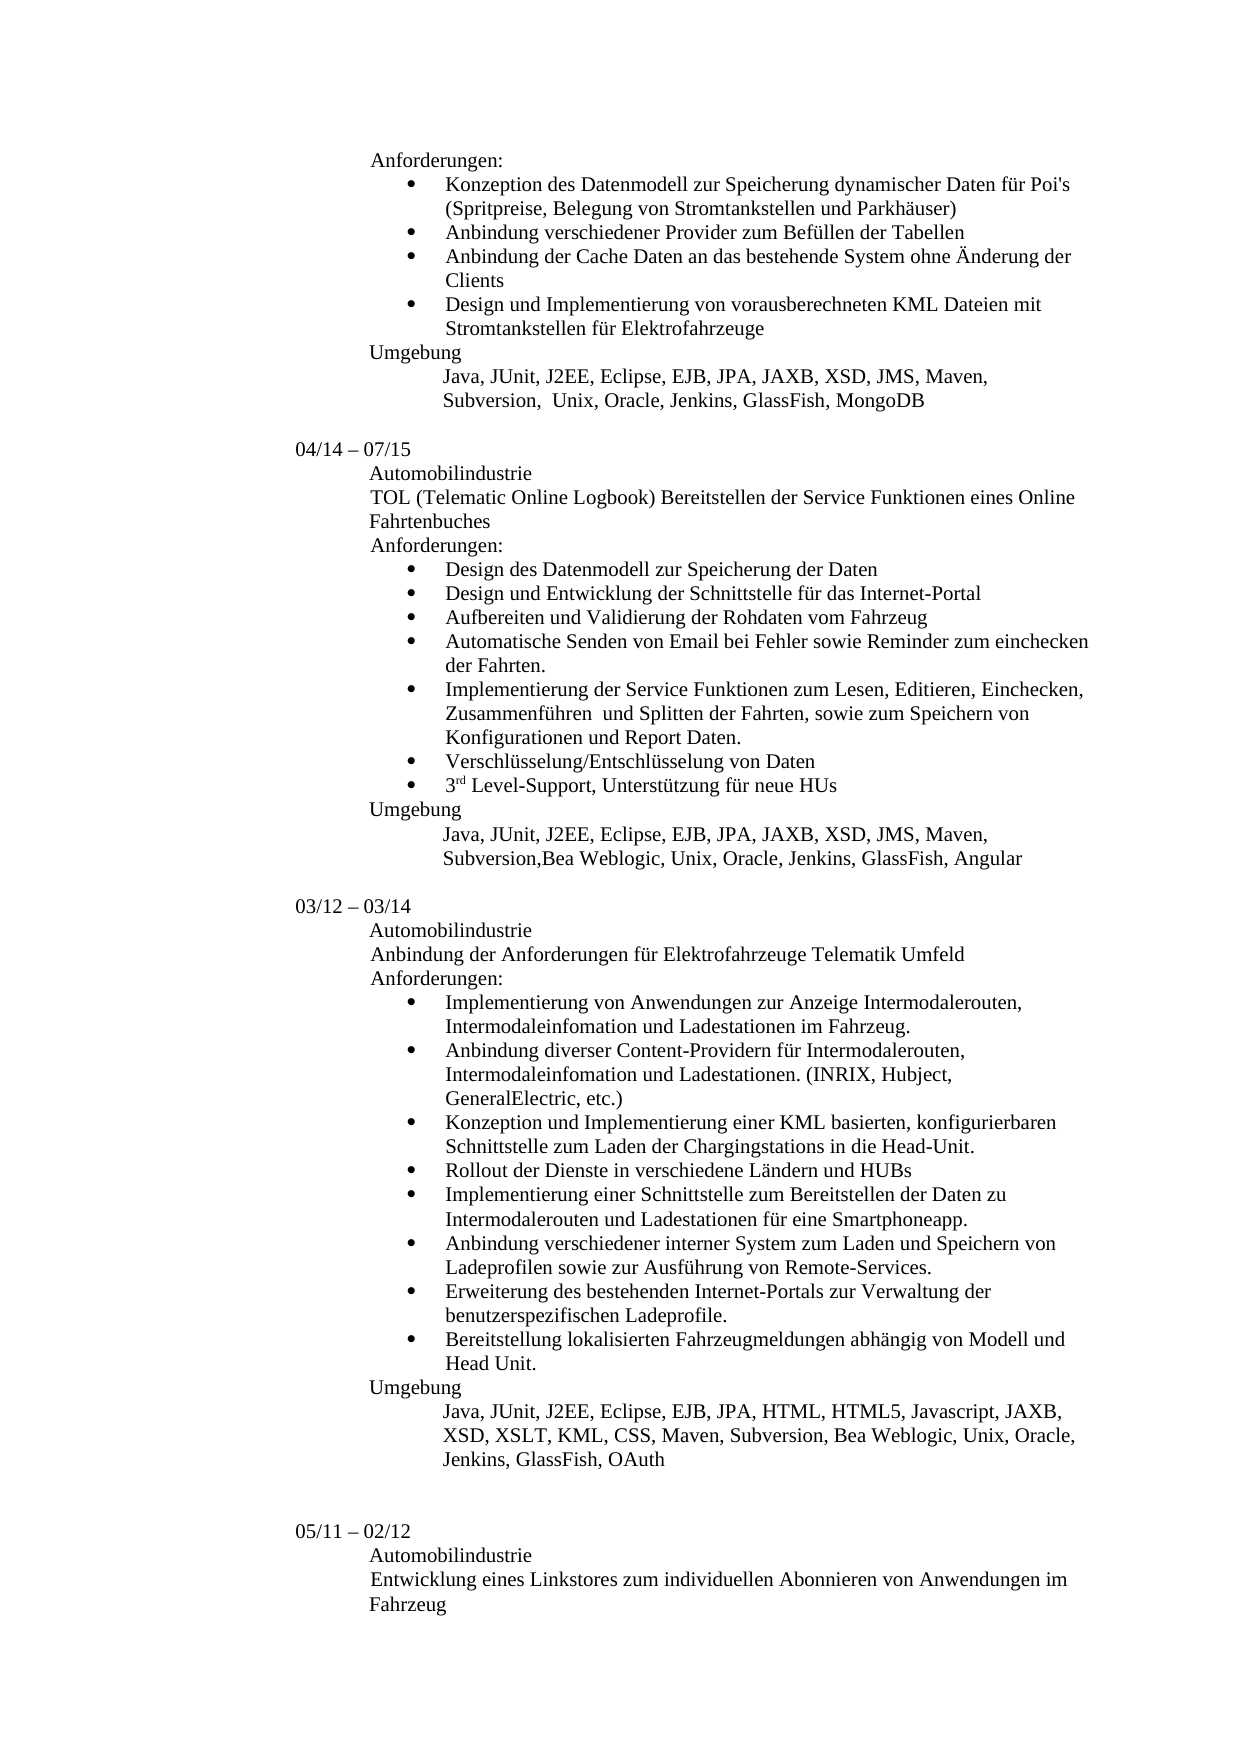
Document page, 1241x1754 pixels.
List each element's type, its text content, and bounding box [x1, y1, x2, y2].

text Java, JUnit, J2EE, Eclipse, EJB, JPA, JAXB, XSD, JMS, Maven, [221, 821, 1092, 846]
list Implementierung einer Schnittstelle zum Bereitstellen der Daten zu Intermodalerouten und Ladestationen für eine Smartphoneapp. [408, 1182, 1092, 1231]
list 3rd Level-Support, Unterstützung für neue HUs [408, 773, 1092, 797]
text Entwicklung eines Linkstores zum individuellen Abonnieren von Anwendungen im Fahrzeug [369, 1567, 1092, 1616]
text Umgebung [369, 340, 1092, 364]
text Subversion,Bea Weblogic, Unix, Oracle, Jenkins, GlassFish, Angular [221, 846, 1092, 869]
list Design und Implementierung von vorausberechneten KML Dateien mit Stromtankstellen für Elektrofahrzeuge [408, 292, 1092, 340]
list Automatische Senden von Email bei Fehler sowie Reminder zum einchecken der Fahrten. [408, 629, 1092, 677]
text Umgebung [369, 1375, 1092, 1399]
list Rollout der Dienste in verschiedene Ländern und HUBs [408, 1158, 1092, 1182]
list Aufbereiten und Validierung der Rohdaten vom Fahrzeug [408, 605, 1092, 629]
text 05/11 – 02/12 [221, 1519, 1092, 1543]
text 03/12 – 03/14 [221, 894, 1092, 918]
text Automobilindustrie [221, 461, 1092, 484]
text Subversion, Unix, Oracle, Jenkins, GlassFish, MongoDB [221, 388, 1092, 412]
list Anbindung verschiedener Provider zum Befüllen der Tabellen [408, 220, 1092, 244]
text Automobilindustrie [221, 1543, 1092, 1567]
list Implementierung der Service Funktionen zum Lesen, Editieren, Einchecken, Zusammenführen und Splitten der Fahrten, sowie zum Speichern von Konfigurationen und Report Daten. [408, 677, 1092, 749]
list Verschlüsselung/Entschlüsselung von Daten [408, 749, 1092, 773]
list Design und Entwicklung der Schnittstelle für das Internet-Portal [408, 581, 1092, 605]
list Anbindung verschiedener interner System zum Laden und Speichern von Ladeprofilen sowie zur Ausführung von Remote-Services. [408, 1231, 1092, 1279]
list Bereitstellung lokalisierten Fahrzeugmeldungen abhängig von Modell und Head Unit. [408, 1327, 1092, 1375]
text Java, JUnit, J2EE, Eclipse, EJB, JPA, JAXB, XSD, JMS, Maven, [221, 364, 1092, 388]
list Anbindung diverser Content-Providern für Intermodalerouten, Intermodaleinfomation und Ladestationen. (INRIX, Hubject, GeneralElectric, etc.) [408, 1038, 1092, 1110]
text Umgebung [369, 797, 1092, 821]
list Konzeption und Implementierung einer KML basierten, konfigurierbaren Schnittstelle zum Laden der Chargingstations in die Head-Unit. [408, 1110, 1092, 1158]
list Konzeption des Datenmodell zur Speicherung dynamischer Daten für Poi's (Spritpreise, Belegung von Stromtankstellen und Parkhäuser) [408, 172, 1092, 220]
text XSD, XSLT, KML, CSS, Maven, Subversion, Bea Weblogic, Unix, Oracle, Jenkins, GlassFish, OAuth [221, 1423, 1092, 1471]
list Anbindung der Cache Daten an das bestehende System ohne Änderung der Clients [408, 244, 1092, 292]
text 04/14 – 07/15 [221, 436, 1092, 461]
text Automobilindustrie [221, 918, 1092, 942]
text Anbindung der Anforderungen für Elektrofahrzeuge Telematik Umfeld [369, 942, 1092, 966]
text Java, JUnit, J2EE, Eclipse, EJB, JPA, HTML, HTML5, Javascript, JAXB, [221, 1399, 1092, 1423]
list Design des Datenmodell zur Speicherung der Daten [408, 557, 1092, 581]
text TOL (Telematic Online Logbook) Bereitstellen der Service Funktionen eines Online Fahrtenbuches [369, 484, 1092, 533]
text Anforderungen: [369, 148, 1092, 172]
list Implementierung von Anwendungen zur Anzeige Intermodalerouten, Intermodaleinfomation und Ladestationen im Fahrzeug. [408, 990, 1092, 1038]
text Anforderungen: [369, 533, 1092, 557]
text Anforderungen: [369, 966, 1092, 990]
list Erweiterung des bestehenden Internet-Portals zur Verwaltung der benutzerspezifischen Ladeprofile. [408, 1279, 1092, 1327]
